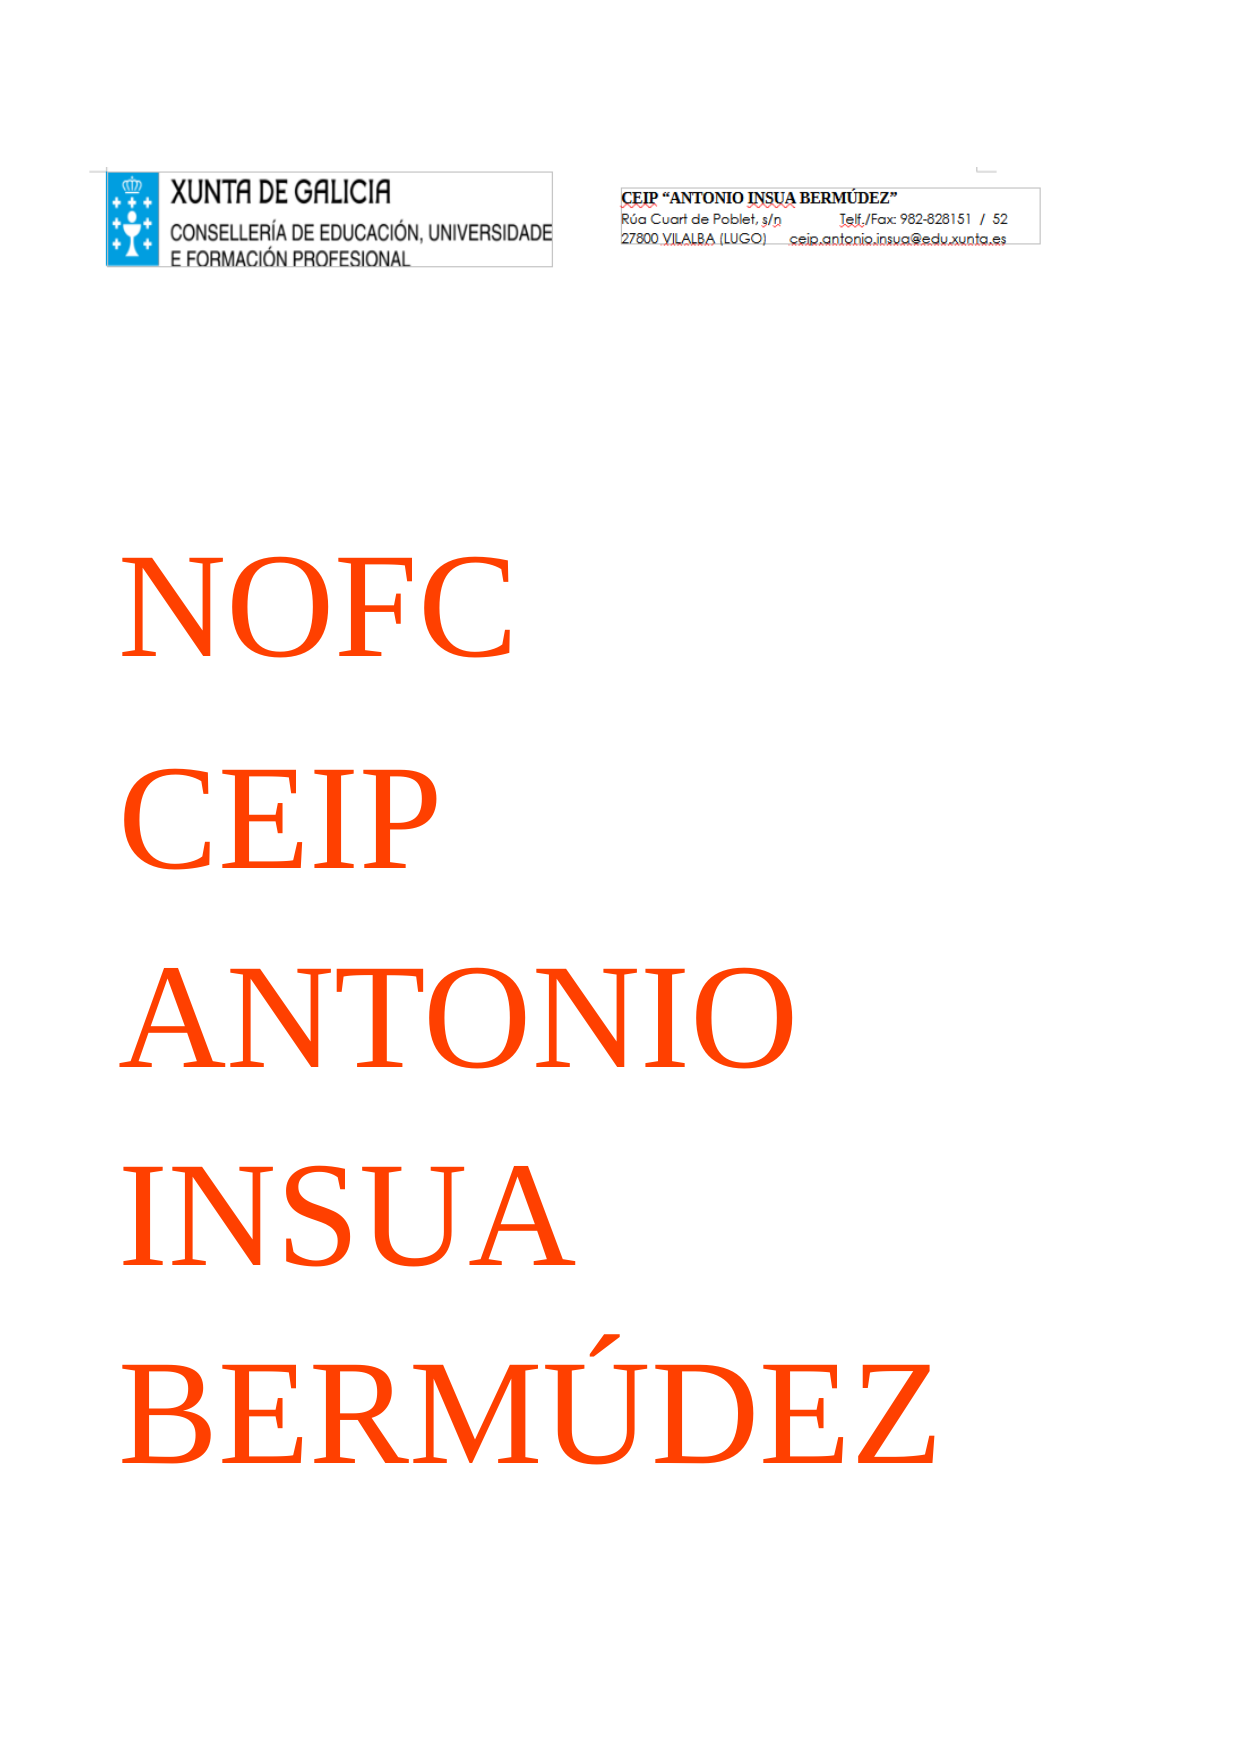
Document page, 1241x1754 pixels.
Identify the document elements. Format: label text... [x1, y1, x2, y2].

text CEIP ANTONIO INSUA BERMÚDEZ [118, 729, 1122, 1496]
picture [89, 167, 1094, 305]
text NOFC [118, 516, 1122, 688]
